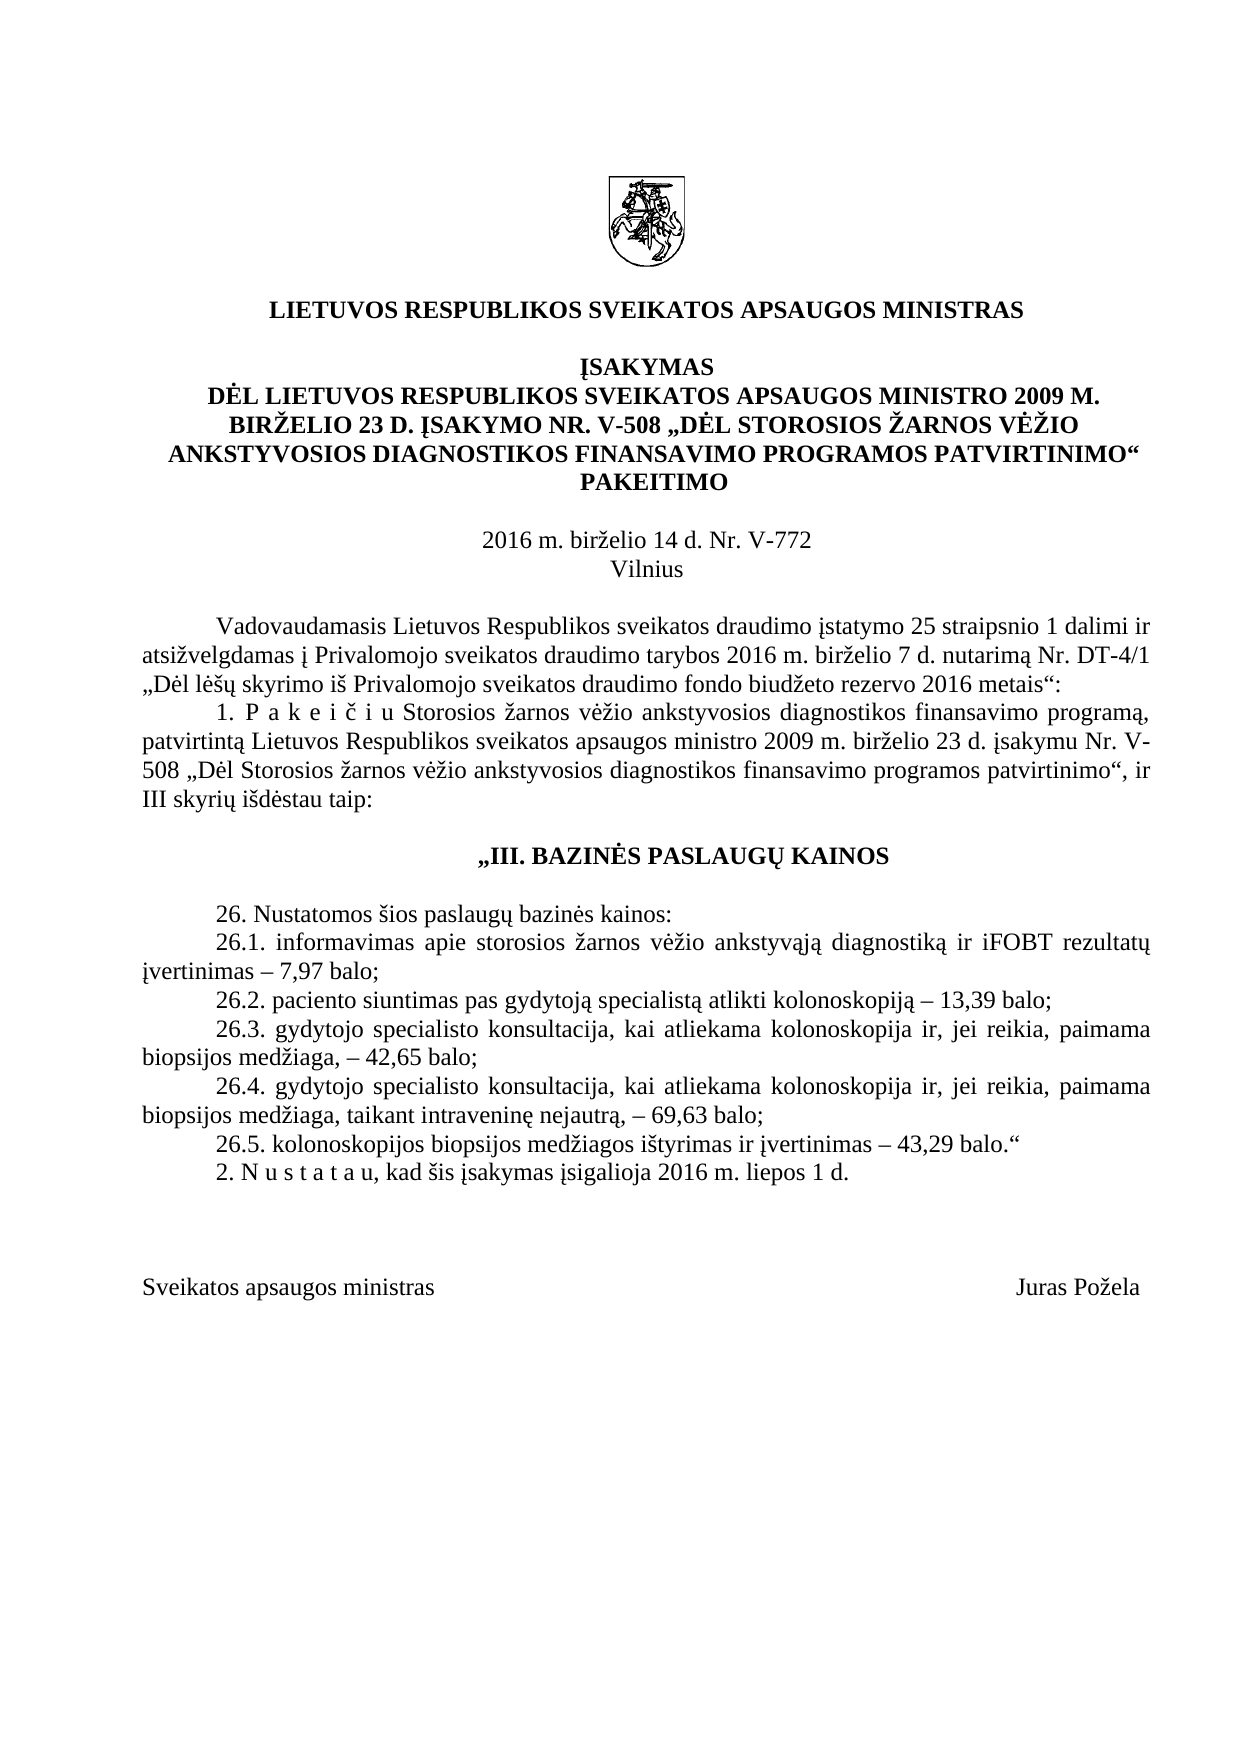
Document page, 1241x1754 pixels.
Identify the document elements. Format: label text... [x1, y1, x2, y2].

text 1. P a k e i č i u Storosios žarnos vėžio ankstyvosios diagnostikos finansavimo programą, patvirtintą Lietuvos Respublikos sveikatos apsaugos ministro 2009 m. birželio 23 d. įsakymu Nr. V-508 „Dėl Storosios žarnos vėžio ankstyvosios diagnostikos finansavimo programos patvirtinimo“, ir III skyrių išdėstau taip: [142, 697, 1152, 812]
text „III. BAZINĖS PASLAUGŲ KAINOS [142, 841, 1152, 870]
text Sveikatos apsaugos ministras Juras Požela [142, 1272, 1152, 1301]
text LIETUVOS RESPUBLIKOS SVEIKATOS APSAUGOS MINISTRAS [142, 295, 1152, 324]
text ĮSAKYMAS [142, 352, 1152, 381]
text 2016 m. birželio 14 d. Nr. V-772 [142, 525, 1152, 554]
text 26.4. gydytojo specialisto konsultacija, kai atliekama kolonoskopija ir, jei reikia, paimama biopsijos medžiaga, taikant intraveninę nejautrą, – 69,63 balo; [142, 1071, 1152, 1129]
text 26.1. informavimas apie storosios žarnos vėžio ankstyvąją diagnostiką ir iFOBT rezultatų įvertinimas – 7,97 balo; [142, 927, 1152, 985]
text 26.2. paciento siuntimas pas gydytoją specialistą atlikti kolonoskopiją – 13,39 balo; [142, 985, 1152, 1014]
text Vilnius [142, 554, 1152, 582]
text 26.3. gydytojo specialisto konsultacija, kai atliekama kolonoskopija ir, jei reikia, paimama biopsijos medžiaga, – 42,65 balo; [142, 1014, 1152, 1071]
text Vadovaudamasis Lietuvos Respublikos sveikatos draudimo įstatymo 25 straipsnio 1 dalimi ir atsižvelgdamas į Privalomojo sveikatos draudimo tarybos 2016 m. birželio 7 d. nutarimą Nr. DT-4/1 „Dėl lėšų skyrimo iš Privalomojo sveikatos draudimo fondo biudžeto rezervo 2016 metais“: [142, 611, 1152, 697]
text 26.5. kolonoskopijos biopsijos medžiagos ištyrimas ir įvertinimas – 43,29 balo.“ [142, 1129, 1152, 1157]
text DĖL LIETUVOS RESPUBLIKOS SVEIKATOS APSAUGOS MINISTRO 2009 M. BIRŽELIO 23 D. ĮSAKYMO NR. V-508 „DĖL STOROSIOS ŽARNOS VĖŽIO ANKSTYVOSIOS DIAGNOSTIKOS FINANSAVIMO PROGRAMOS PATVIRTINIMO“ PAKEITIMO [157, 381, 1152, 496]
text 26. Nustatomos šios paslaugų bazinės kainos: [142, 899, 1152, 927]
text 2. N u s t a t a u, kad šis įsakymas įsigalioja 2016 m. liepos 1 d. [142, 1157, 1152, 1186]
